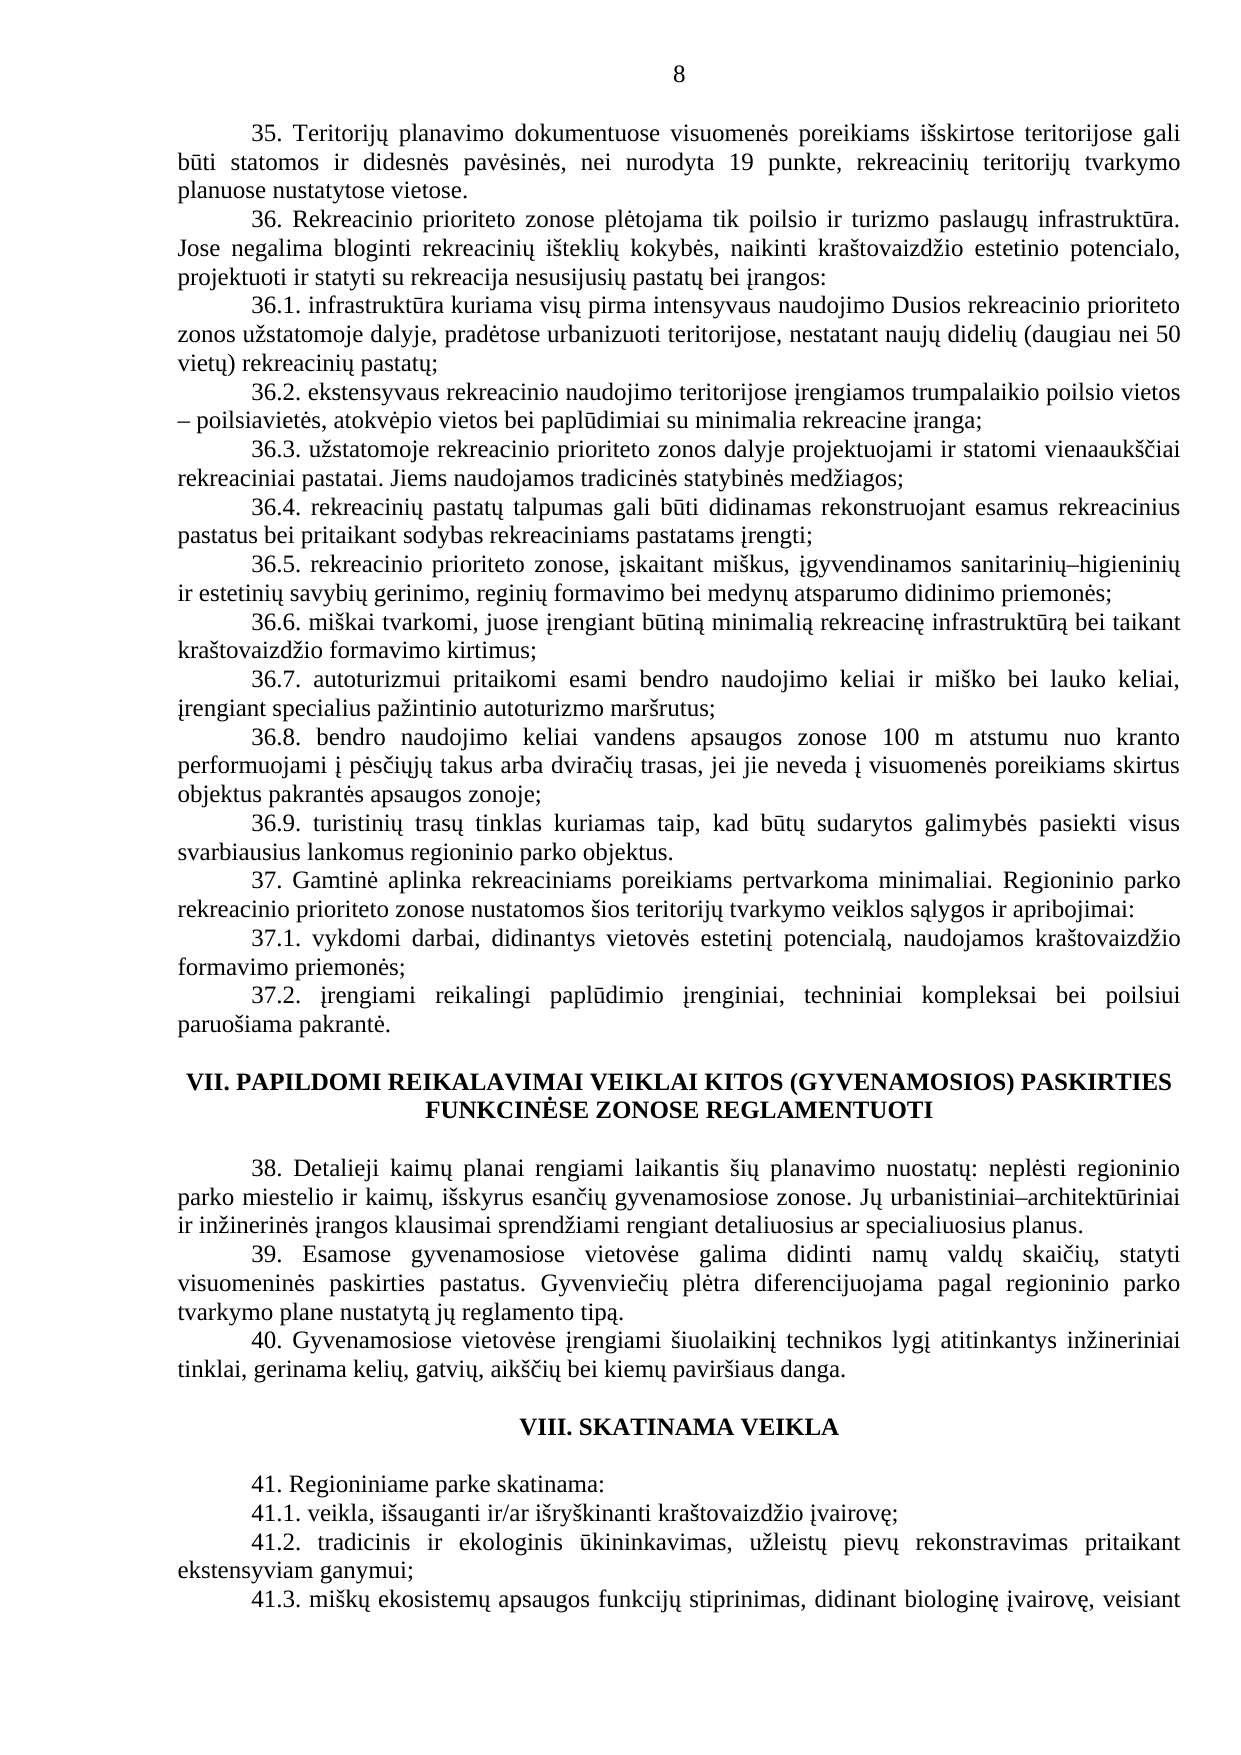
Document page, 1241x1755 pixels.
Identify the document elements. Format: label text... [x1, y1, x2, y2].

text 35. Teritorijų planavimo dokumentuose visuomenės poreikiams išskirtose teritorijose gali būti statomos ir didesnės pavėsinės, nei nurodyta 19 punkte, rekreacinių teritorijų tvarkymo planuose nustatytose vietose. [177, 118, 1181, 204]
text 37. Gamtinė aplinka rekreaciniams poreikiams pertvarkoma minimaliai. Regioninio parko rekreacinio prioriteto zonose nustatomos šios teritorijų tvarkymo veiklos sąlygos ir apribojimai: [177, 866, 1181, 923]
text 38. Detalieji kaimų planai rengiami laikantis šių planavimo nuostatų: neplėsti regioninio parko miestelio ir kaimų, išskyrus esančių gyvenamosiose zonose. Jų urbanistiniai–architektūriniai ir inžinerinės įrangos klausimai sprendžiami rengiant detaliuosius ar specialiuosius planus. [177, 1153, 1181, 1239]
text 37.1. vykdomi darbai, didinantys vietovės estetinį potencialą, naudojamos kraštovaizdžio formavimo priemonės; [177, 923, 1181, 981]
text 36.9. turistinių trasų tinklas kuriamas taip, kad būtų sudarytos galimybės pasiekti visus svarbiausius lankomus regioninio parko objektus. [177, 808, 1181, 866]
text 36.1. infrastruktūra kuriama visų pirma intensyvaus naudojimo Dusios rekreacinio prioriteto zonos užstatomoje dalyje, pradėtose urbanizuoti teritorijose, nestatant naujų didelių (daugiau nei 50 vietų) rekreacinių pastatų; [177, 291, 1181, 377]
text 36.7. autoturizmui pritaikomi esami bendro naudojimo keliai ir miško bei lauko keliai, įrengiant specialius pažintinio autoturizmo maršrutus; [177, 664, 1181, 722]
text 40. Gyvenamosiose vietovėse įrengiami šiuolaikinį technikos lygį atitinkantys inžineriniai tinklai, gerinama kelių, gatvių, aikščių bei kiemų paviršiaus danga. [177, 1326, 1181, 1383]
text 36.5. rekreacinio prioriteto zonose, įskaitant miškus, įgyvendinamos sanitarinių–higieninių ir estetinių savybių gerinimo, reginių formavimo bei medynų atsparumo didinimo priemonės; [177, 549, 1181, 607]
text VII. PAPILDOMI REIKALAVIMAI VEIKLAI KITOS (GYVENAMOSIOS) PASKIRTIES FUNKCINĖSE ZONOSE REGLAMENTUOTI [177, 1067, 1181, 1124]
text 36. Rekreacinio prioriteto zonose plėtojama tik poilsio ir turizmo paslaugų infrastruktūra. Jose negalima bloginti rekreacinių išteklių kokybės, naikinti kraštovaizdžio estetinio potencialo, projektuoti ir statyti su rekreacija nesusijusių pastatų bei įrangos: [177, 204, 1181, 291]
text 37.2. įrengiami reikalingi paplūdimio įrenginiai, techniniai kompleksai bei poilsiui paruošiama pakrantė. [177, 981, 1181, 1038]
text VIII. SKATINAMA VEIKLA [177, 1412, 1181, 1441]
text 36.6. miškai tvarkomi, juose įrengiant būtiną minimalią rekreacinę infrastruktūrą bei taikant kraštovaizdžio formavimo kirtimus; [177, 607, 1181, 664]
text 36.3. užstatomoje rekreacinio prioriteto zonos dalyje projektuojami ir statomi vienaaukščiai rekreaciniai pastatai. Jiems naudojamos tradicinės statybinės medžiagos; [177, 434, 1181, 492]
text 41.1. veikla, išsauganti ir/ar išryškinanti kraštovaizdžio įvairovę; [177, 1498, 1181, 1527]
text 41.2. tradicinis ir ekologinis ūkininkavimas, užleistų pievų rekonstravimas pritaikant ekstensyviam ganymui; [177, 1527, 1181, 1584]
text 41.3. miškų ekosistemų apsaugos funkcijų stiprinimas, didinant biologinę įvairovę, veisiant [177, 1584, 1181, 1613]
text 36.2. ekstensyvaus rekreacinio naudojimo teritorijose įrengiamos trumpalaikio poilsio vietos – poilsiavietės, atokvėpio vietos bei paplūdimiai su minimalia rekreacine įranga; [177, 377, 1181, 434]
text 36.4. rekreacinių pastatų talpumas gali būti didinamas rekonstruojant esamus rekreacinius pastatus bei pritaikant sodybas rekreaciniams pastatams įrengti; [177, 492, 1181, 549]
text 39. Esamose gyvenamosiose vietovėse galima didinti namų valdų skaičių, statyti visuomeninės paskirties pastatus. Gyvenviečių plėtra diferencijuojama pagal regioninio parko tvarkymo plane nustatytą jų reglamento tipą. [177, 1239, 1181, 1326]
text 36.8. bendro naudojimo keliai vandens apsaugos zonose 100 m atstumu nuo kranto performuojami į pėsčiųjų takus arba dviračių trasas, jei jie neveda į visuomenės poreikiams skirtus objektus pakrantės apsaugos zonoje; [177, 722, 1181, 808]
text 41. Regioniniame parke skatinama: [177, 1469, 1181, 1498]
